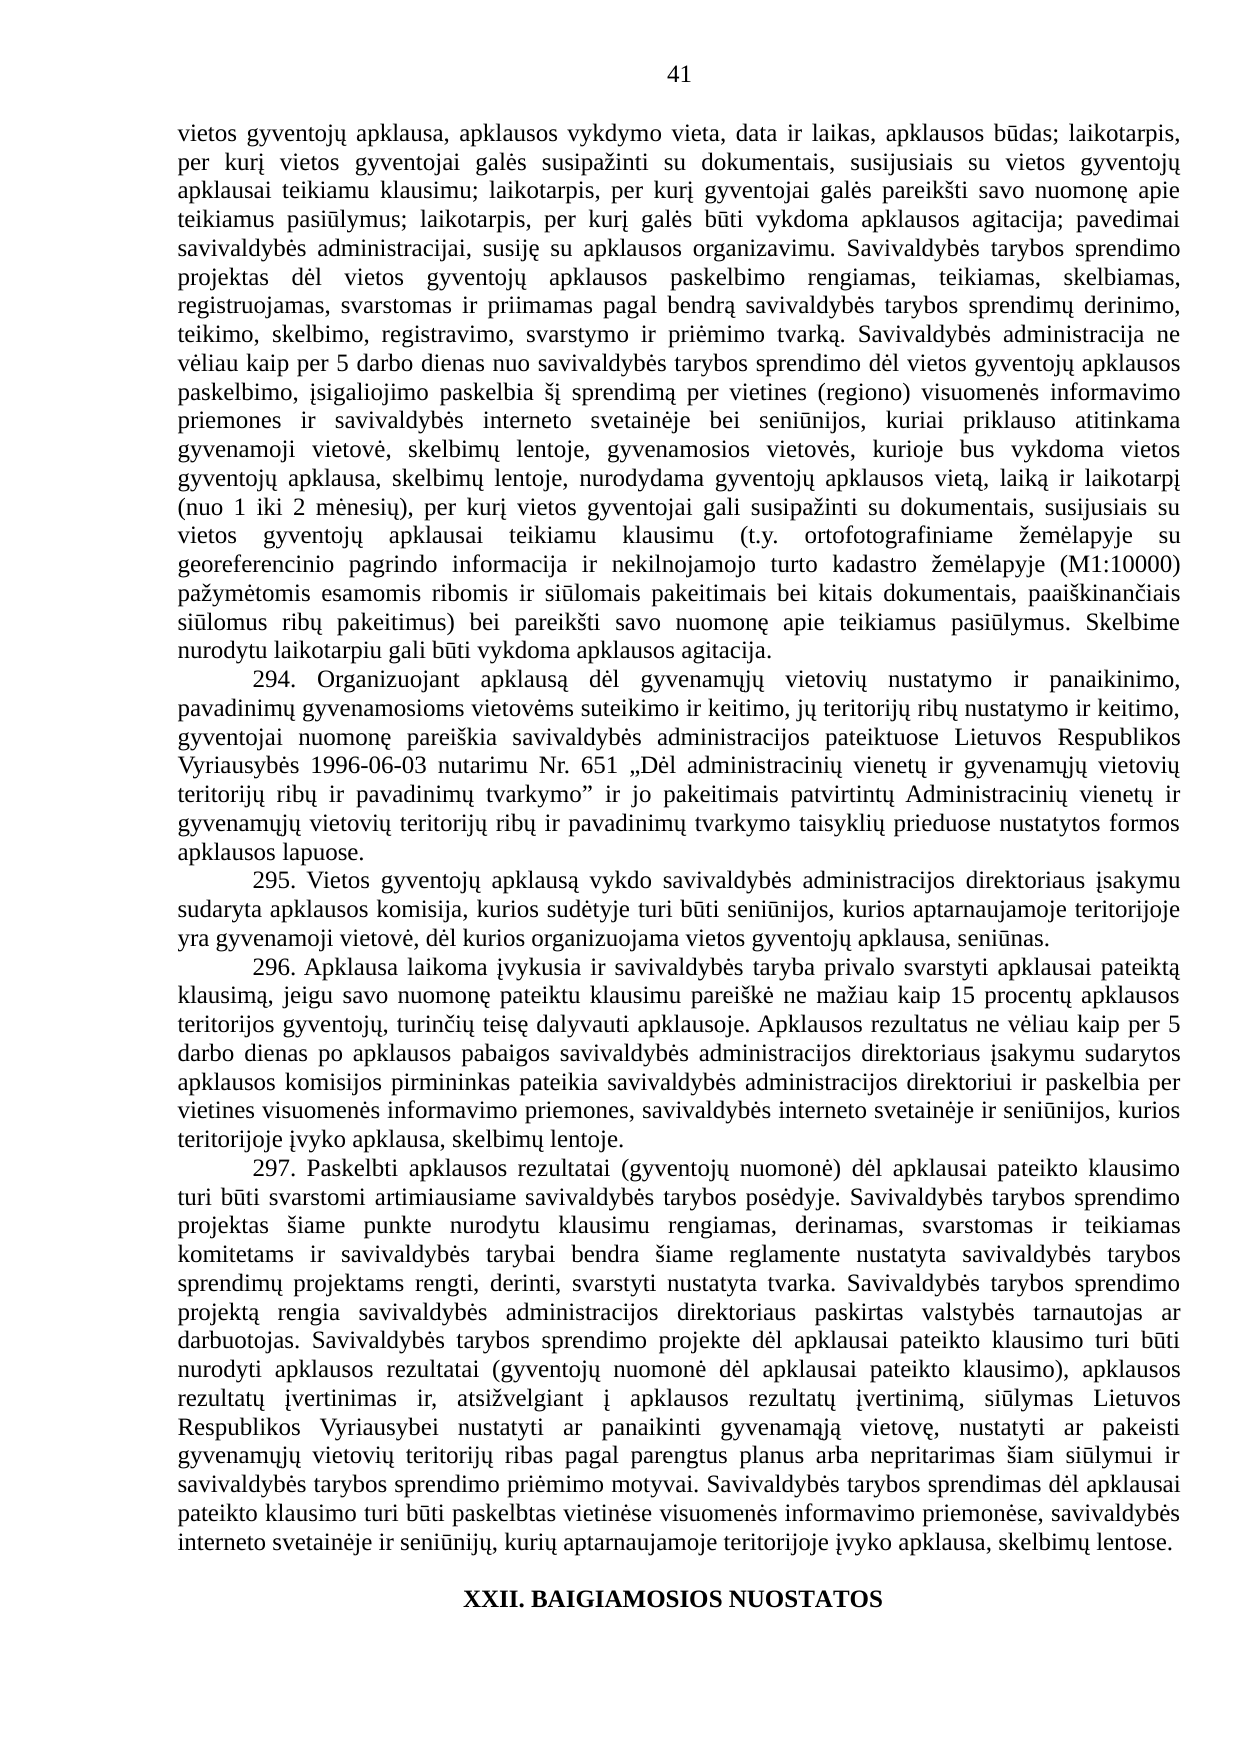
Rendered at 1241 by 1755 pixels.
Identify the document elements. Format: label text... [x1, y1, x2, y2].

text 294. Organizuojant apklausą dėl gyvenamųjų vietovių nustatymo ir panaikinimo, pavadinimų gyvenamosioms vietovėms suteikimo ir keitimo, jų teritorijų ribų nustatymo ir keitimo, gyventojai nuomonę pareiškia savivaldybės administracijos pateiktuose Lietuvos Respublikos Vyriausybės 1996-06-03 nutarimu Nr. 651 „Dėl administracinių vienetų ir gyvenamųjų vietovių teritorijų ribų ir pavadinimų tvarkymo” ir jo pakeitimais patvirtintų Administracinių vienetų ir gyvenamųjų vietovių teritorijų ribų ir pavadinimų tvarkymo taisyklių prieduose nustatytos formos apklausos lapuose. [177, 664, 1181, 866]
text XXII. BAIGIAMOSIOS NUOSTATOS [177, 1584, 1181, 1613]
text 295. Vietos gyventojų apklausą vykdo savivaldybės administracijos direktoriaus įsakymu sudaryta apklausos komisija, kurios sudėtyje turi būti seniūnijos, kurios aptarnaujamoje teritorijoje yra gyvenamoji vietovė, dėl kurios organizuojama vietos gyventojų apklausa, seniūnas. [177, 866, 1181, 952]
text 296. Apklausa laikoma įvykusia ir savivaldybės taryba privalo svarstyti apklausai pateiktą klausimą, jeigu savo nuomonę pateiktu klausimu pareiškė ne mažiau kaip 15 procentų apklausos teritorijos gyventojų, turinčių teisę dalyvauti apklausoje. Apklausos rezultatus ne vėliau kaip per 5 darbo dienas po apklausos pabaigos savivaldybės administracijos direktoriaus įsakymu sudarytos apklausos komisijos pirmininkas pateikia savivaldybės administracijos direktoriui ir paskelbia per vietines visuomenės informavimo priemones, savivaldybės interneto svetainėje ir seniūnijos, kurios teritorijoje įvyko apklausa, skelbimų lentoje. [177, 952, 1181, 1153]
text 297. Paskelbti apklausos rezultatai (gyventojų nuomonė) dėl apklausai pateikto klausimo turi būti svarstomi artimiausiame savivaldybės tarybos posėdyje. Savivaldybės tarybos sprendimo projektas šiame punkte nurodytu klausimu rengiamas, derinamas, svarstomas ir teikiamas komitetams ir savivaldybės tarybai bendra šiame reglamente nustatyta savivaldybės tarybos sprendimų projektams rengti, derinti, svarstyti nustatyta tvarka. Savivaldybės tarybos sprendimo projektą rengia savivaldybės administracijos direktoriaus paskirtas valstybės tarnautojas ar darbuotojas. Savivaldybės tarybos sprendimo projekte dėl apklausai pateikto klausimo turi būti nurodyti apklausos rezultatai (gyventojų nuomonė dėl apklausai pateikto klausimo), apklausos rezultatų įvertinimas ir, atsižvelgiant į apklausos rezultatų įvertinimą, siūlymas Lietuvos Respublikos Vyriausybei nustatyti ar panaikinti gyvenamąją vietovę, nustatyti ar pakeisti gyvenamųjų vietovių teritorijų ribas pagal parengtus planus arba nepritarimas šiam siūlymui ir savivaldybės tarybos sprendimo priėmimo motyvai. Savivaldybės tarybos sprendimas dėl apklausai pateikto klausimo turi būti paskelbtas vietinėse visuomenės informavimo priemonėse, savivaldybės interneto svetainėje ir seniūnijų, kurių aptarnaujamoje teritorijoje įvyko apklausa, skelbimų lentose. [177, 1153, 1181, 1556]
text vietos gyventojų apklausa, apklausos vykdymo vieta, data ir laikas, apklausos būdas; laikotarpis, per kurį vietos gyventojai galės susipažinti su dokumentais, susijusiais su vietos gyventojų apklausai teikiamu klausimu; laikotarpis, per kurį gyventojai galės pareikšti savo nuomonę apie teikiamus pasiūlymus; laikotarpis, per kurį galės būti vykdoma apklausos agitacija; pavedimai savivaldybės administracijai, susiję su apklausos organizavimu. Savivaldybės tarybos sprendimo projektas dėl vietos gyventojų apklausos paskelbimo rengiamas, teikiamas, skelbiamas, registruojamas, svarstomas ir priimamas pagal bendrą savivaldybės tarybos sprendimų derinimo, teikimo, skelbimo, registravimo, svarstymo ir priėmimo tvarką. Savivaldybės administracija ne vėliau kaip per 5 darbo dienas nuo savivaldybės tarybos sprendimo dėl vietos gyventojų apklausos paskelbimo, įsigaliojimo paskelbia šį sprendimą per vietines (regiono) visuomenės informavimo priemones ir savivaldybės interneto svetainėje bei seniūnijos, kuriai priklauso atitinkama gyvenamoji vietovė, skelbimų lentoje, gyvenamosios vietovės, kurioje bus vykdoma vietos gyventojų apklausa, skelbimų lentoje, nurodydama gyventojų apklausos vietą, laiką ir laikotarpį (nuo 1 iki 2 mėnesių), per kurį vietos gyventojai gali susipažinti su dokumentais, susijusiais su vietos gyventojų apklausai teikiamu klausimu (t.y. ortofotografiniame žemėlapyje su georeferencinio pagrindo informacija ir nekilnojamojo turto kadastro žemėlapyje (M1:10000) pažymėtomis esamomis ribomis ir siūlomais pakeitimais bei kitais dokumentais, paaiškinančiais siūlomus ribų pakeitimus) bei pareikšti savo nuomonę apie teikiamus pasiūlymus. Skelbime nurodytu laikotarpiu gali būti vykdoma apklausos agitacija. [177, 118, 1181, 664]
